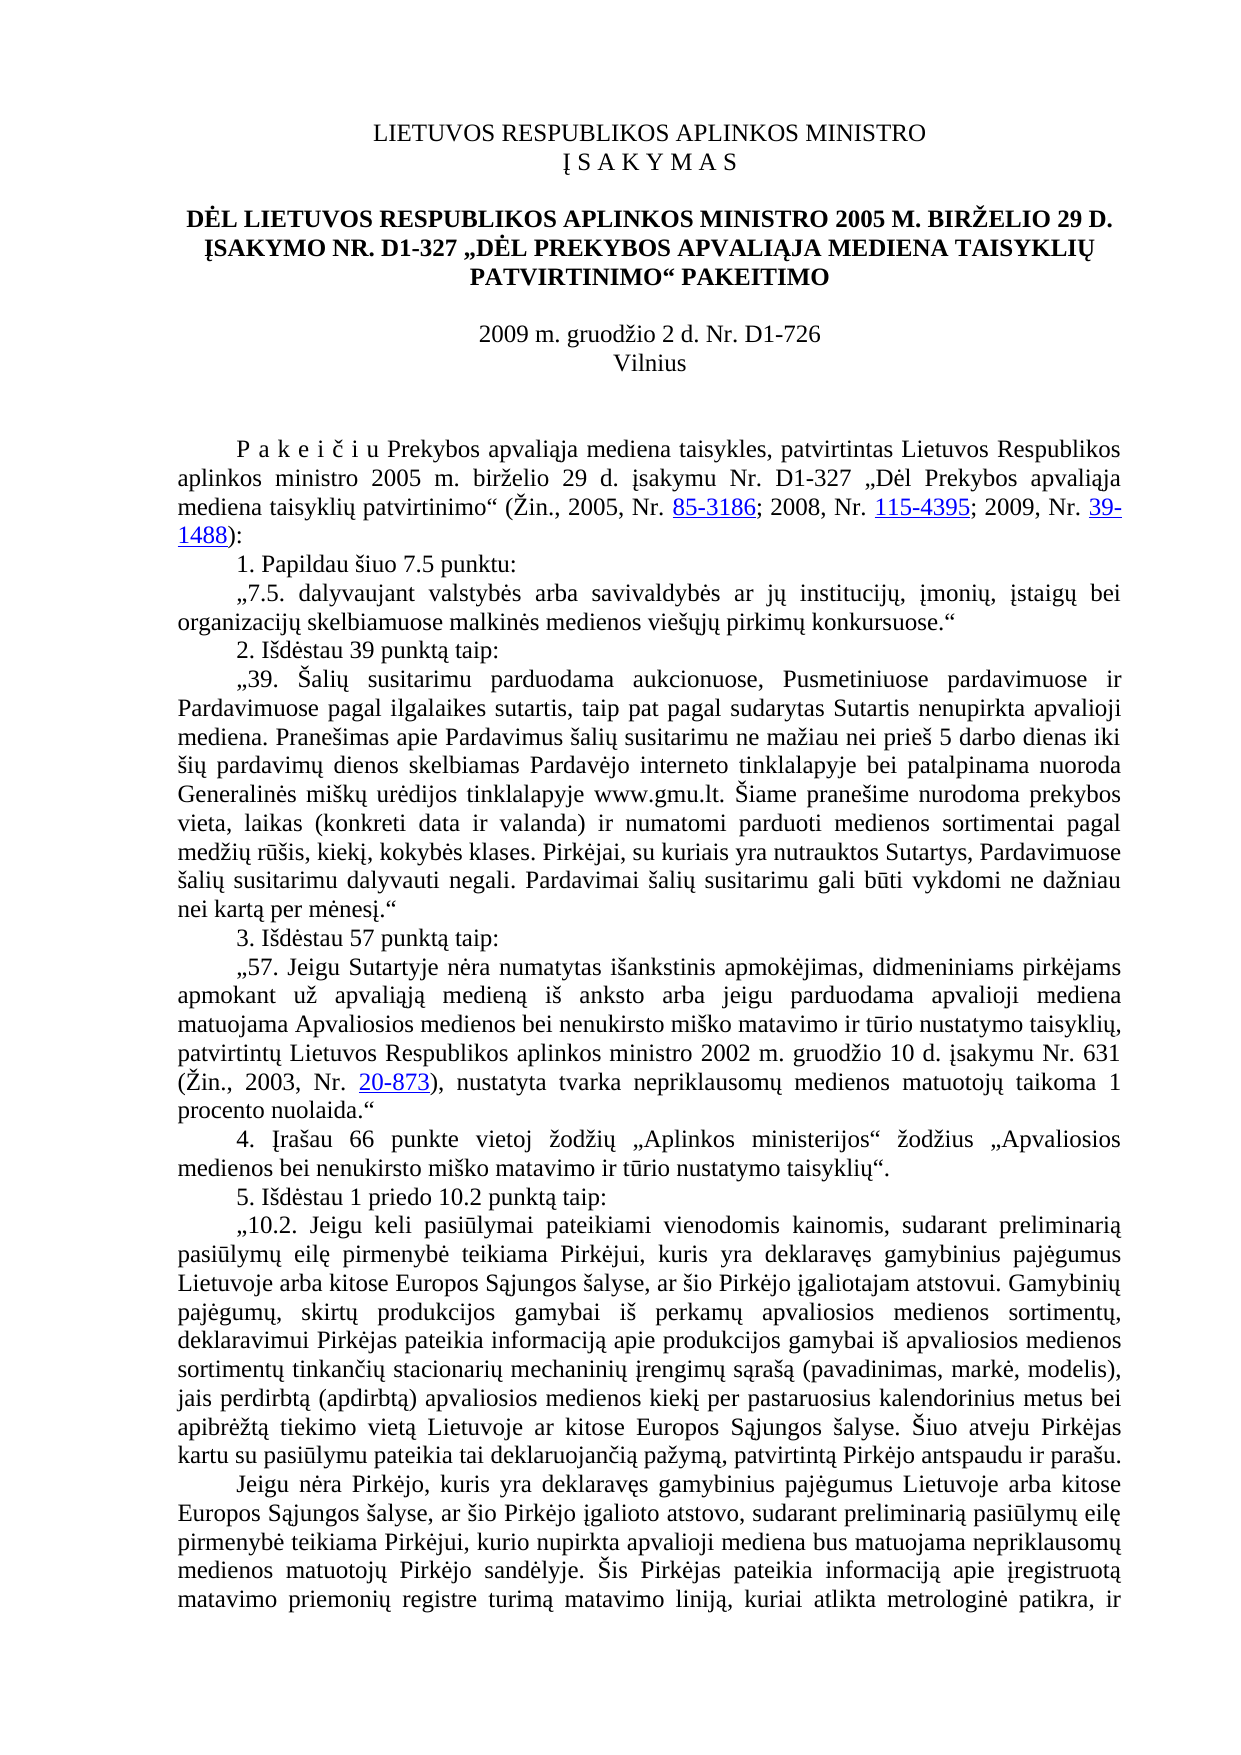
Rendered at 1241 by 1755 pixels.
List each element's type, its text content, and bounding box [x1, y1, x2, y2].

text Į S A K Y M A S [177, 147, 1122, 176]
text 1. Papildau šiuo 7.5 punktu: [177, 549, 1122, 578]
text „57. Jeigu Sutartyje nėra numatytas išankstinis apmokėjimas, didmeniniams pirkėjams apmokant už apvaliąją medieną iš anksto arba jeigu parduodama apvalioji mediena matuojama Apvaliosios medienos bei nenukirsto miško matavimo ir tūrio nustatymo taisyklių, patvirtintų Lietuvos Respublikos aplinkos ministro 2002 m. gruodžio 10 d. įsakymu Nr. 631 (Žin., 2003, Nr. 20-873), nustatyta tvarka nepriklausomų medienos matuotojų taikoma 1 procento nuolaida.“ [177, 952, 1122, 1124]
text DĖL LIETUVOS RESPUBLIKOS APLINKOS MINISTRO 2005 M. BIRŽELIO 29 D. ĮSAKYMO Nr. D1-327 „DĖL PREKYBOS APVALIĄJA MEDIENA TAISYKLIŲ PATVIRTINIMO“ PAKEITIMO [177, 204, 1122, 291]
text LIETUVOS RESPUBLIKOS APLINKOS MINISTRO [177, 118, 1122, 147]
text Jeigu nėra Pirkėjo, kuris yra deklaravęs gamybinius pajėgumus Lietuvoje arba kitose Europos Sąjungos šalyse, ar šio Pirkėjo įgalioto atstovo, sudarant preliminarią pasiūlymų eilę pirmenybė teikiama Pirkėjui, kurio nupirkta apvalioji mediena bus matuojama nepriklausomų medienos matuotojų Pirkėjo sandėlyje. Šis Pirkėjas pateikia informaciją apie įregistruotą matavimo priemonių registre turimą matavimo liniją, kuriai atlikta metrologinė patikra, ir [177, 1469, 1122, 1613]
text „39. Šalių susitarimu parduodama aukcionuose, Pusmetiniuose pardavimuose ir Pardavimuose pagal ilgalaikes sutartis, taip pat pagal sudarytas Sutartis nenupirkta apvalioji mediena. Pranešimas apie Pardavimus šalių susitarimu ne mažiau nei prieš 5 darbo dienas iki šių pardavimų dienos skelbiamas Pardavėjo interneto tinklalapyje bei patalpinama nuoroda Generalinės miškų urėdijos tinklalapyje www.gmu.lt. Šiame pranešime nurodoma prekybos vieta, laikas (konkreti data ir valanda) ir numatomi parduoti medienos sortimentai pagal medžių rūšis, kiekį, kokybės klases. Pirkėjai, su kuriais yra nutrauktos Sutartys, Pardavimuose šalių susitarimu dalyvauti negali. Pardavimai šalių susitarimu gali būti vykdomi ne dažniau nei kartą per mėnesį.“ [177, 664, 1122, 923]
text P a k e i č i u Prekybos apvaliąja mediena taisykles, patvirtintas Lietuvos Respublikos aplinkos ministro 2005 m. birželio 29 d. įsakymu Nr. D1-327 „Dėl Prekybos apvaliąja mediena taisyklių patvirtinimo“ (Žin., 2005, Nr. 85-3186; 2008, Nr. 115-4395; 2009, Nr. 39-1488): [177, 434, 1122, 549]
text „10.2. Jeigu keli pasiūlymai pateikiami vienodomis kainomis, sudarant preliminarią pasiūlymų eilę pirmenybė teikiama Pirkėjui, kuris yra deklaravęs gamybinius pajėgumus Lietuvoje arba kitose Europos Sąjungos šalyse, ar šio Pirkėjo įgaliotajam atstovui. Gamybinių pajėgumų, skirtų produkcijos gamybai iš perkamų apvaliosios medienos sortimentų, deklaravimui Pirkėjas pateikia informaciją apie produkcijos gamybai iš apvaliosios medienos sortimentų tinkančių stacionarių mechaninių įrengimų sąrašą (pavadinimas, markė, modelis), jais perdirbtą (apdirbtą) apvaliosios medienos kiekį per pastaruosius kalendorinius metus bei apibrėžtą tiekimo vietą Lietuvoje ar kitose Europos Sąjungos šalyse. Šiuo atveju Pirkėjas kartu su pasiūlymu pateikia tai deklaruojančią pažymą, patvirtintą Pirkėjo antspaudu ir parašu. [177, 1211, 1122, 1469]
text 4. Įrašau 66 punkte vietoj žodžių „Aplinkos ministerijos“ žodžius „Apvaliosios medienos bei nenukirsto miško matavimo ir tūrio nustatymo taisyklių“. [177, 1124, 1122, 1182]
text 2. Išdėstau 39 punktą taip: [177, 636, 1122, 664]
text „7.5. dalyvaujant valstybės arba savivaldybės ar jų institucijų, įmonių, įstaigų bei organizacijų skelbiamuose malkinės medienos viešųjų pirkimų konkursuose.“ [177, 578, 1122, 636]
text 3. Išdėstau 57 punktą taip: [177, 923, 1122, 952]
text 5. Išdėstau 1 priedo 10.2 punktą taip: [177, 1182, 1122, 1211]
text Vilnius [177, 348, 1122, 377]
text 2009 m. gruodžio 2 d. Nr. D1-726 [177, 319, 1122, 348]
